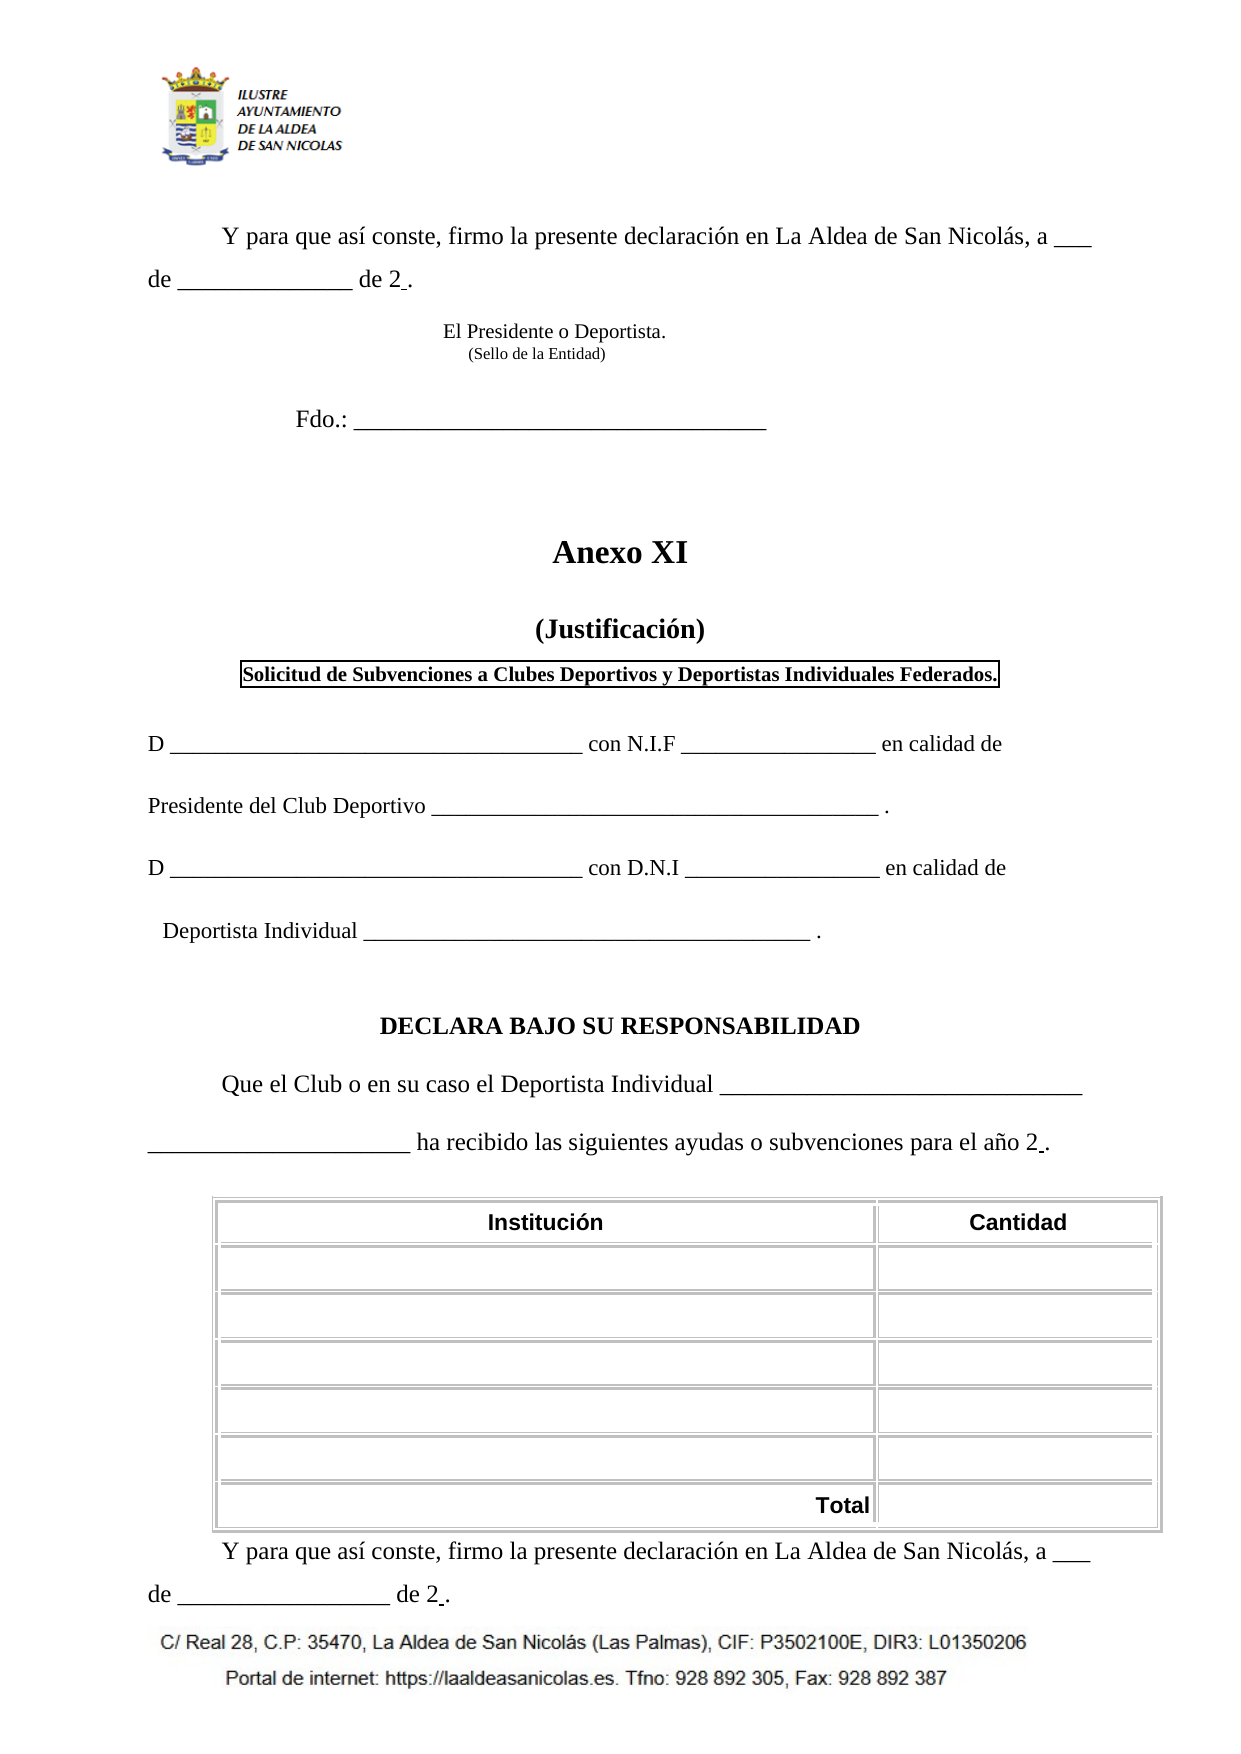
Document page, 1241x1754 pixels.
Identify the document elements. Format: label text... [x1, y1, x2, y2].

table_header Cantidad [876, 1198, 1160, 1242]
table_cell [876, 1242, 1160, 1289]
table_header Institución [218, 1203, 876, 1242]
table_cell [876, 1337, 1160, 1384]
text Fdo.: _________________________________ [221, 404, 1093, 432]
text Y para que así conste, firmo la presente declaración en La Aldea de San Nicolás, a ___ de ______________ de 2 . [148, 221, 1093, 293]
text D ____________________________________ con D.N.I _________________ en calidad de [148, 854, 1093, 881]
picture [148, 59, 358, 173]
table_cell [215, 1432, 876, 1479]
text Deportista Individual _______________________________________ . [162, 917, 1093, 943]
text Presidente del Club Deportivo _______________________________________ . [148, 792, 1093, 819]
text (Sello de la Entidad) [429, 343, 809, 363]
text Y para que así conste, firmo la presente declaración en La Aldea de San Nicolás, a ___ de _________________ de 2 . [148, 1536, 1093, 1608]
table_cell [876, 1384, 1160, 1432]
table_cell [215, 1337, 876, 1384]
table_cell [876, 1289, 1160, 1337]
text [1000, 659, 1093, 688]
table_cell Total [215, 1479, 876, 1527]
picture [148, 1626, 1034, 1694]
table_cell [876, 1479, 1160, 1527]
text Anexo XI [148, 532, 1093, 570]
table_cell [215, 1289, 876, 1337]
text El Presidente o Deportista. [443, 319, 1093, 343]
table_cell [215, 1384, 876, 1432]
text Solicitud de Subvenciones a Clubes Deportivos y Deportistas Individuales Federados. [148, 659, 999, 688]
table_cell [215, 1242, 876, 1289]
text DECLARA BAJO SU RESPONSABILIDAD [148, 1011, 1093, 1040]
table_cell [876, 1432, 1160, 1479]
text D ____________________________________ con N.I.F _________________ en calidad de [148, 730, 1093, 756]
text (Justificación) [148, 612, 1093, 644]
text Que el Club o en su caso el Deportista Individual _____________________________ _____________________ ha recibido las siguientes ayudas o subvenciones para el año 2 . [148, 1069, 1093, 1155]
